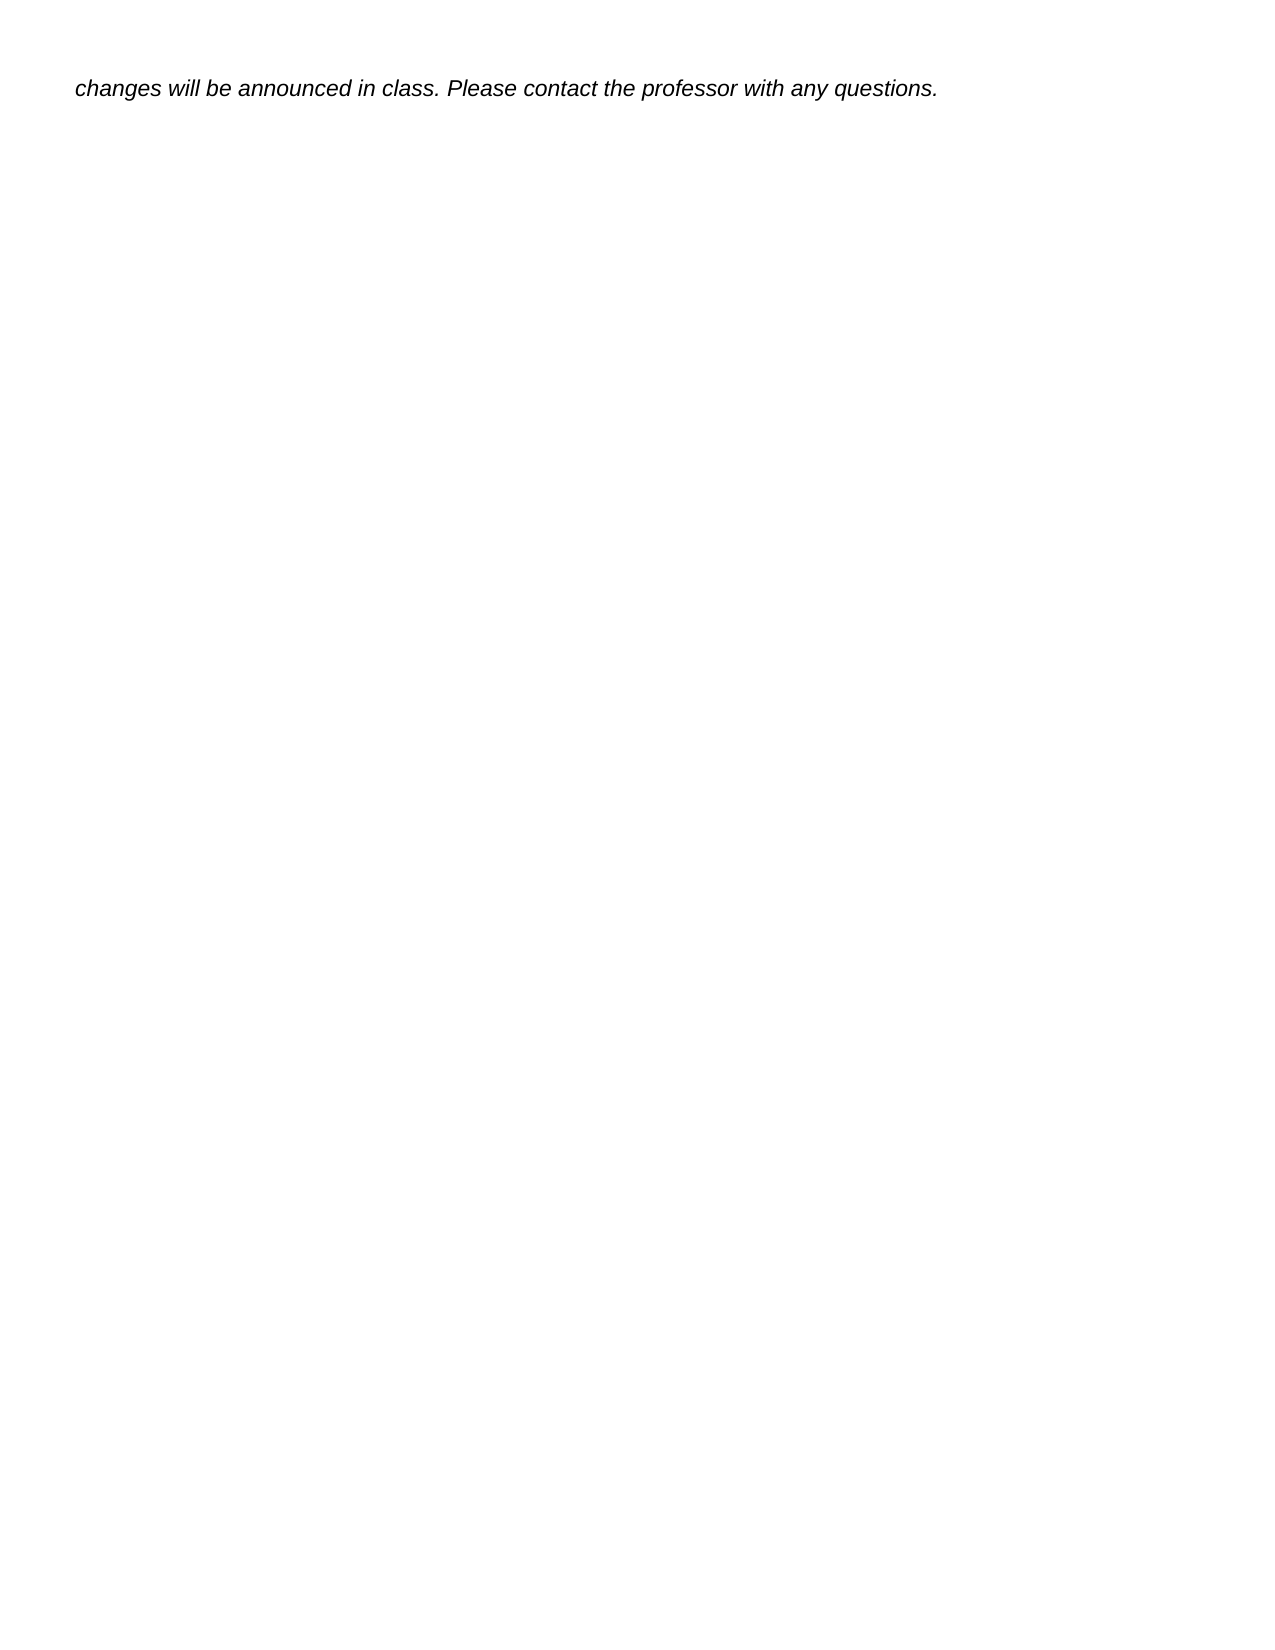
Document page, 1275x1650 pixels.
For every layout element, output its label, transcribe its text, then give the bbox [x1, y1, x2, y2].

text changes will be announced in class. Please contact the professor with any questions. [75, 75, 1200, 101]
